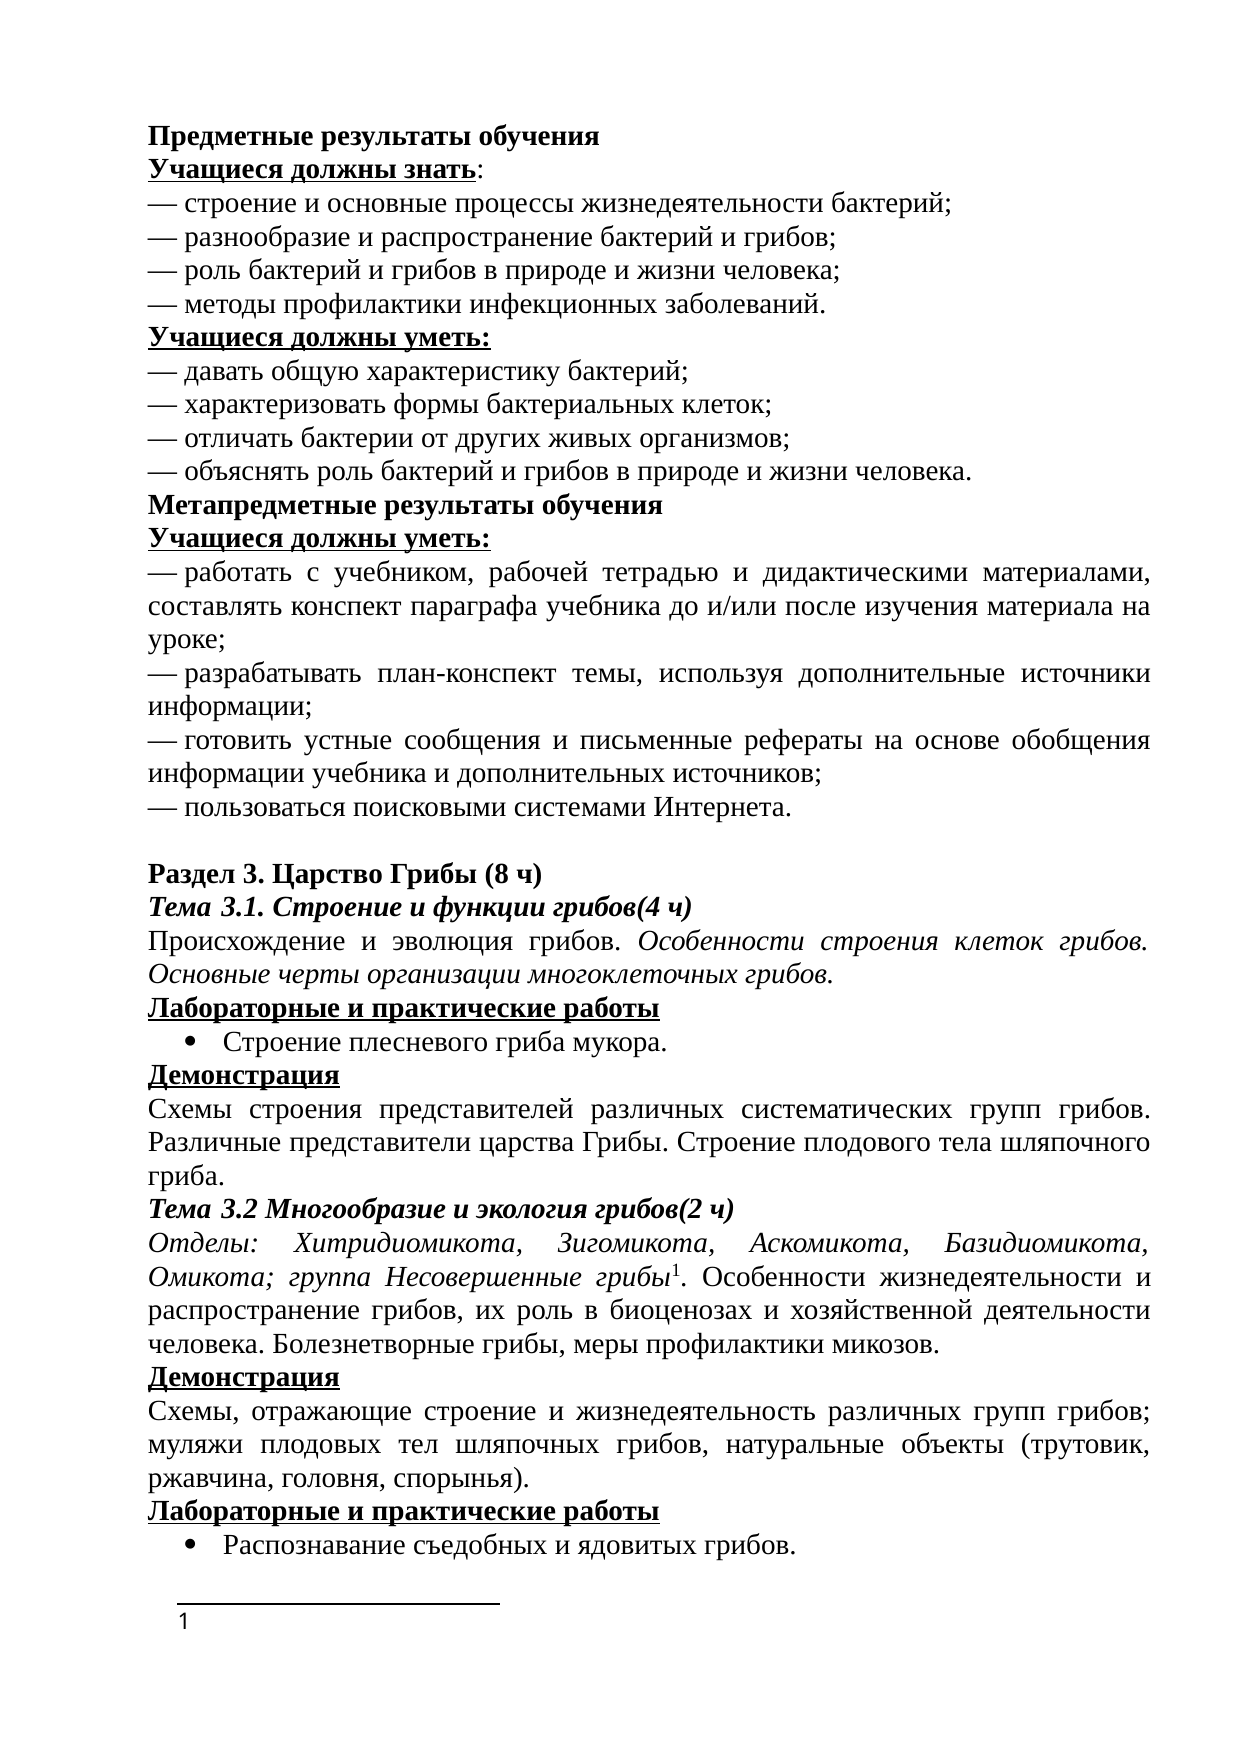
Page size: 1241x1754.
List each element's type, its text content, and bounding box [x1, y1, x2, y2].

text — работать с учебником, рабочей тетрадью и дидактическими материалами, составлять конспект параграфа учебника до и/или после изучения материала на уроке; [148, 554, 1152, 655]
text — давать общую характеристику бактерий; [148, 353, 1152, 386]
text — роль бактерий и грибов в природе и жизни человека; [148, 252, 1152, 286]
text Лабораторные и практические работы [148, 1493, 1152, 1527]
text Демонстрация [148, 1057, 1152, 1091]
text — объяснять роль бактерий и грибов в природе и жизни человека. [148, 453, 1152, 487]
list Распознавание съедобных и ядовитых грибов. [185, 1527, 1152, 1561]
text Схемы строения представителей различных систематических групп грибов. Различные представители царства Грибы. Строение плодового тела шляпочного гриба. [148, 1091, 1152, 1192]
text Учащиеся должны уметь: [148, 521, 1152, 554]
text Метапредметные результаты обучения [148, 487, 1152, 521]
text — характеризовать формы бактериальных клеток; [148, 386, 1152, 420]
text Раздел 3. Царство Грибы (8 ч) [148, 856, 1152, 889]
text Учащиеся должны знать: [148, 152, 1152, 185]
text — разрабатывать план-конспект темы, используя дополнительные источники информации; [148, 655, 1152, 722]
text Тема 3.1. Строение и функции грибов(4 ч) [148, 889, 1152, 923]
list Строение плесневого гриба мукора. [185, 1024, 1152, 1057]
text — отличать бактерии от других живых организмов; [148, 420, 1152, 453]
text — готовить устные сообщения и письменные рефераты на основе обобщения информации учебника и дополнительных источников; [148, 722, 1152, 789]
text Схемы, отражающие строение и жизнедеятельность различных групп грибов; муляжи плодовых тел шляпочных грибов, натуральные объекты (трутовик, ржавчина, головня, спорынья). [148, 1393, 1152, 1493]
text — строение и основные процессы жизнедеятельности бактерий; [148, 185, 1152, 219]
text Тема 3.2 Многообразие и экология грибов(2 ч) [148, 1192, 1152, 1225]
text — разнообразие и распространение бактерий и грибов; [148, 219, 1152, 252]
text Демонстрация [148, 1359, 1152, 1393]
text — методы профилактики инфекционных заболеваний. [148, 286, 1152, 319]
text Учащиеся должны уметь: [148, 319, 1152, 353]
text — пользоваться поисковыми системами Интернета. [148, 789, 1152, 822]
text Происхождение и эволюция грибов. Особенности строения клеток грибов. Основные черты организации многоклеточных грибов. [148, 923, 1152, 990]
text Отделы: Хитридиомикота, Зигомикота, Аскомикота, Базидиомикота, Омикота; группа Несовершенные грибы. Особенности жизнедеятельности и распространение грибов, их роль в биоценозах и хозяйственной деятельности человека. Болезнетворные грибы, меры профилактики микозов. [148, 1225, 1152, 1359]
text Лабораторные и практические работы [148, 990, 1152, 1024]
text Предметные результаты обучения [148, 118, 1152, 152]
